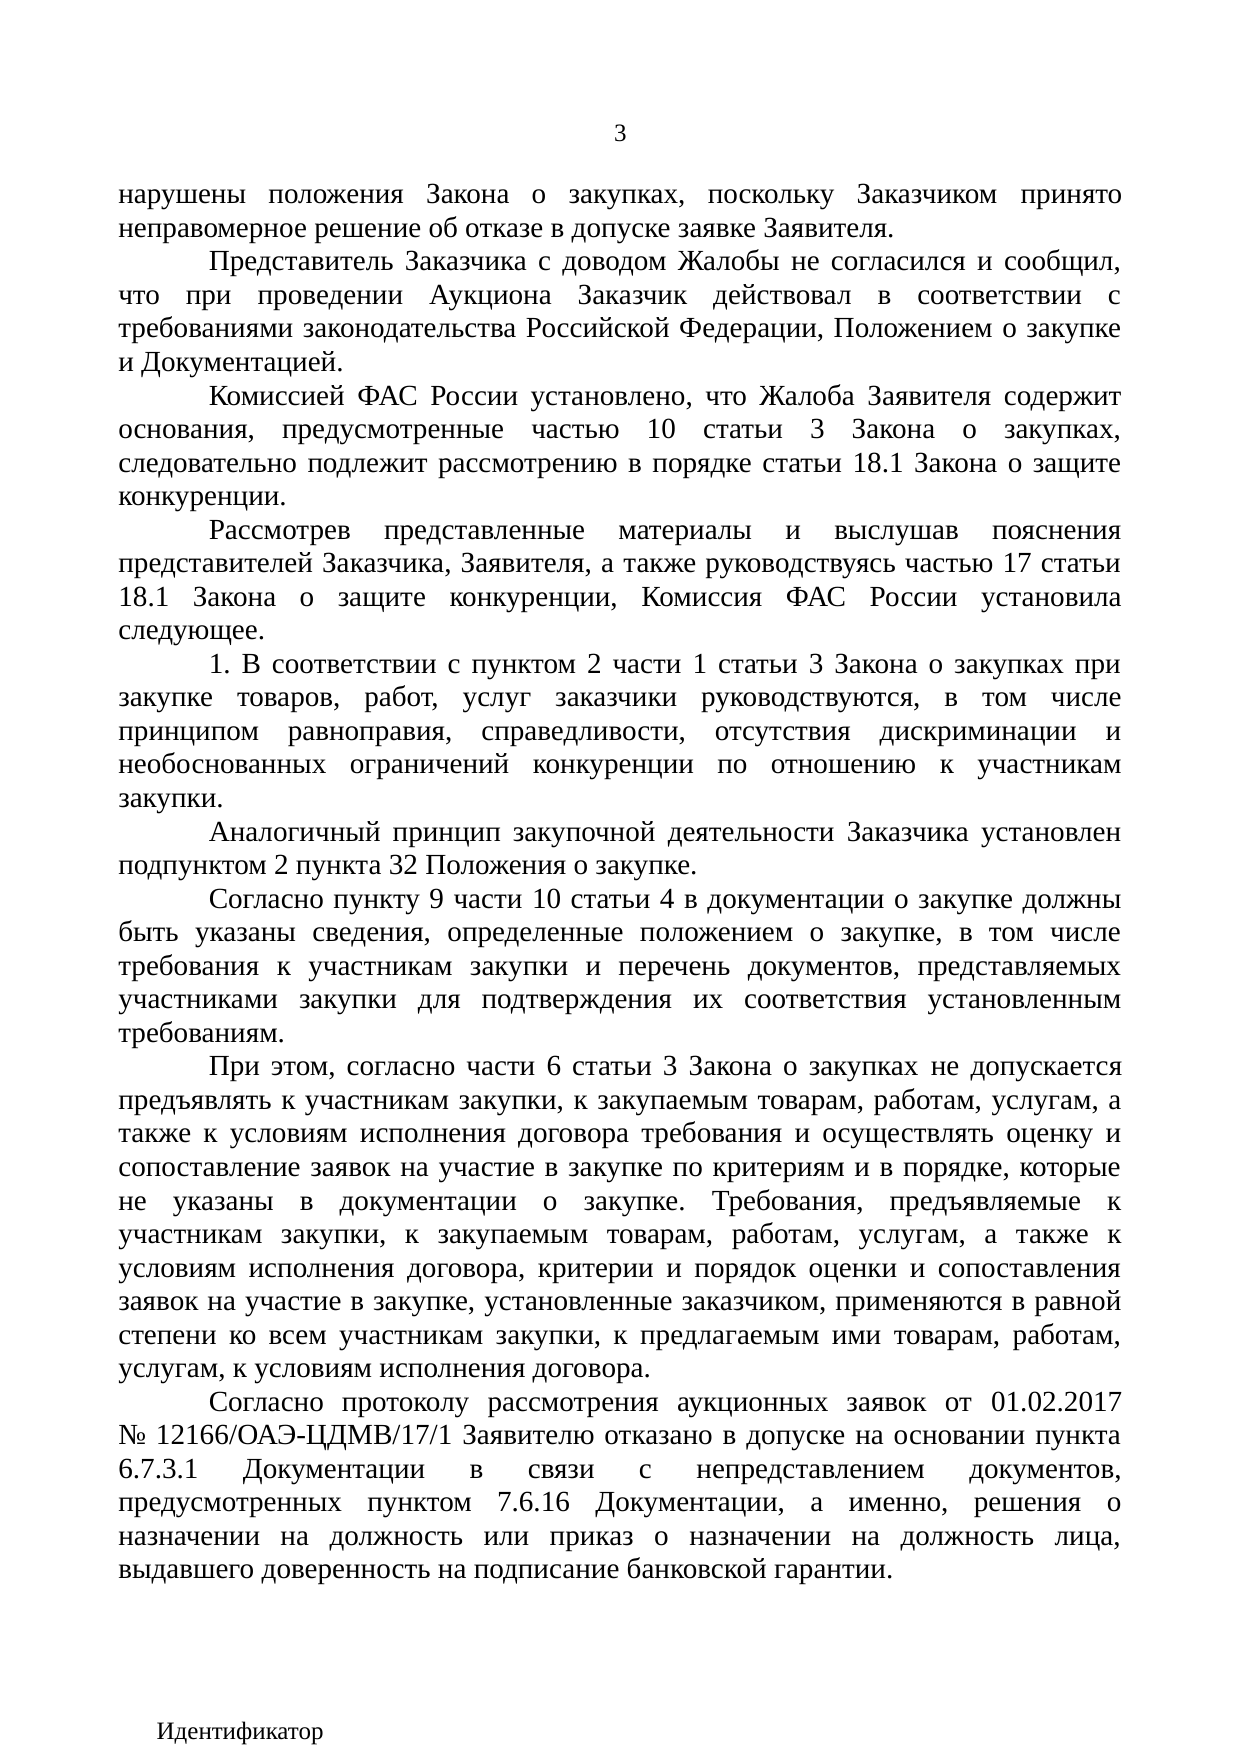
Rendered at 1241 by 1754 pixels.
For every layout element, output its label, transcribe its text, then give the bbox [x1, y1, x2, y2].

text Комиссией ФАС России установлено, что Жалоба Заявителя содержит основания, предусмотренные частью 10 статьи 3 Закона о закупках, следовательно подлежит рассмотрению в порядке статьи 18.1 Закона о защите конкуренции. [118, 378, 1122, 512]
text 1. В соответствии с пунктом 2 части 1 статьи 3 Закона о закупках при закупке товаров, работ, услуг заказчики руководствуются, в том числе принципом равноправия, справедливости, отсутствия дискриминации и необоснованных ограничений конкуренции по отношению к участникам закупки. [118, 646, 1122, 814]
text Согласно пункту 9 части 10 статьи 4 в документации о закупке должны быть указаны сведения, определенные положением о закупке, в том числе требования к участникам закупки и перечень документов, представляемых участниками закупки для подтверждения их соответствия установленным требованиям. [118, 881, 1122, 1048]
text Представитель Заказчика с доводом Жалобы не согласился и сообщил, что при проведении Аукциона Заказчик действовал в соответствии с требованиями законодательства Российской Федерации, Положением о закупке и Документацией. [118, 243, 1122, 378]
text Рассмотрев представленные материалы и выслушав пояснения представителей Заказчика, Заявителя, а также руководствуясь частью 17 статьи 18.1 Закона о защите конкуренции, Комиссия ФАС России установила следующее. [118, 512, 1122, 646]
text При этом, согласно части 6 статьи 3 Закона о закупках не допускается предъявлять к участникам закупки, к закупаемым товарам, работам, услугам, а также к условиям исполнения договора требования и осуществлять оценку и сопоставление заявок на участие в закупке по критериям и в порядке, которые не указаны в документации о закупке. Требования, предъявляемые к участникам закупки, к закупаемым товарам, работам, услугам, а также к условиям исполнения договора, критерии и порядок оценки и сопоставления заявок на участие в закупке, установленные заказчиком, применяются в равной степени ко всем участникам закупки, к предлагаемым ими товарам, работам, услугам, к условиям исполнения договора. [118, 1048, 1122, 1384]
text Согласно протоколу рассмотрения аукционных заявок от 01.02.2017 № 12166/ОАЭ-ЦДМВ/17/1 Заявителю отказано в допуске на основании пункта 6.7.3.1 Документации в связи с непредставлением документов, предусмотренных пунктом 7.6.16 Документации, а именно, решения о назначении на должность или приказ о назначении на должность лица, выдавшего доверенность на подписание банковской гарантии. [118, 1384, 1122, 1585]
text нарушены положения Закона о закупках, поскольку Заказчиком принято неправомерное решение об отказе в допуске заявке Заявителя. [118, 176, 1122, 243]
text Аналогичный принцип закупочной деятельности Заказчика установлен подпунктом 2 пункта 32 Положения о закупке. [118, 814, 1122, 881]
